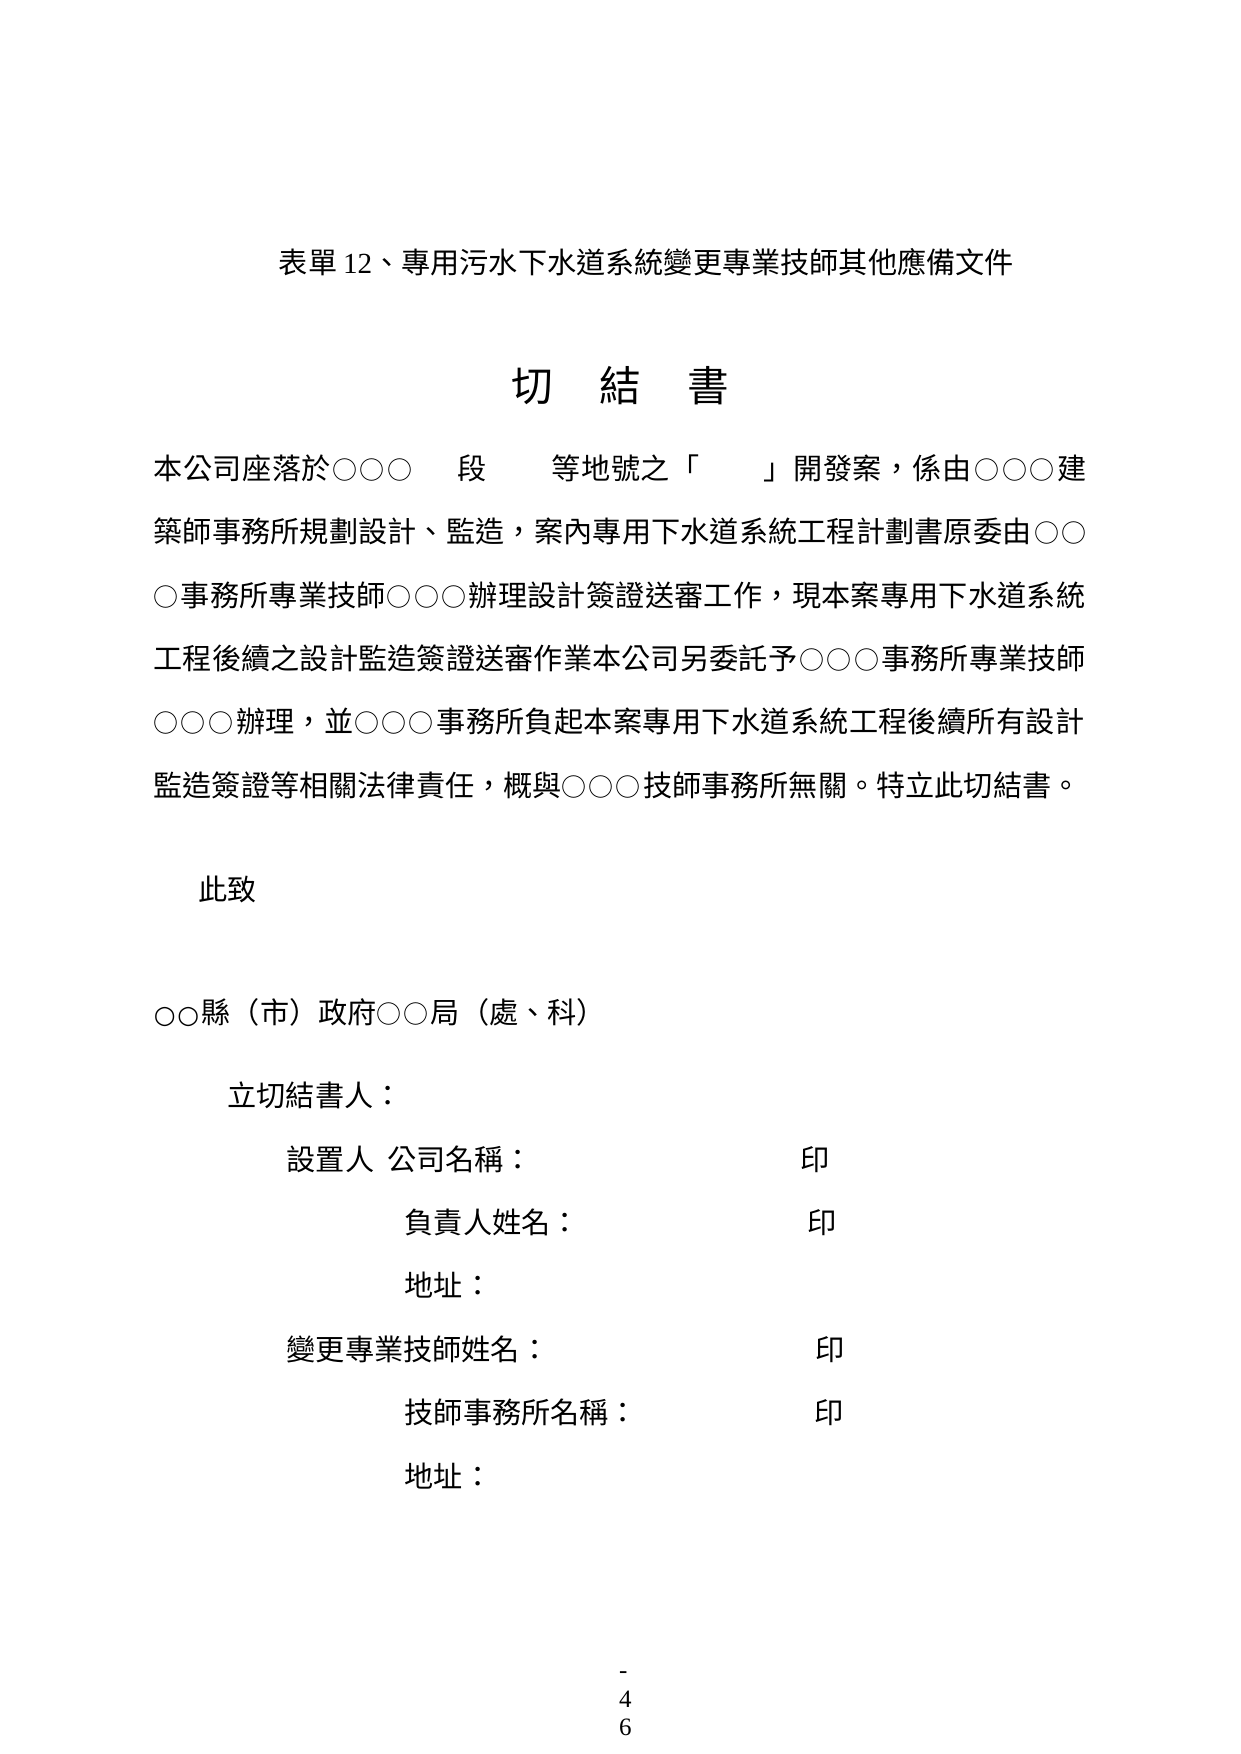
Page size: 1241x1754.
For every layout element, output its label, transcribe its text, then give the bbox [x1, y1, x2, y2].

text 負責人姓名： 印 [213, 1199, 1087, 1242]
text 地址： [213, 1263, 1087, 1305]
text 此致 [153, 826, 1087, 949]
text 技師事務所名稱： 印 [213, 1390, 1087, 1432]
text ○○縣（市）政府○○局（處、科） [153, 949, 1087, 1073]
text 表單12、專用污水下水道系統變更專業技師其他應備文件 [153, 199, 1139, 322]
text 地址： [213, 1453, 1087, 1496]
text 本公司座落於○○○ 段 等地號之「 」開發案，係由○○○建築師事務所規劃設計、監造，案內專用下水道系統工程計劃書原委由○○○事務所專業技師○○○辦理設計簽證送審工作，現本案專用下水道系統工程後續之設計監造簽證送審作業本公司另委託予○○○事務所專業技師○○○辦理，並○○○事務所負起本案專用下水道系統工程後續所有設計監造簽證等相關法律責任，概與○○○技師事務所無關。特立此切結書。 [153, 445, 1087, 805]
text 設置人 公司名稱： 印 [213, 1136, 1087, 1178]
text 立切結書人： [213, 1073, 1087, 1115]
text 變更專業技師姓名： 印 [213, 1326, 1087, 1369]
text 切 結 書 [153, 322, 1087, 445]
